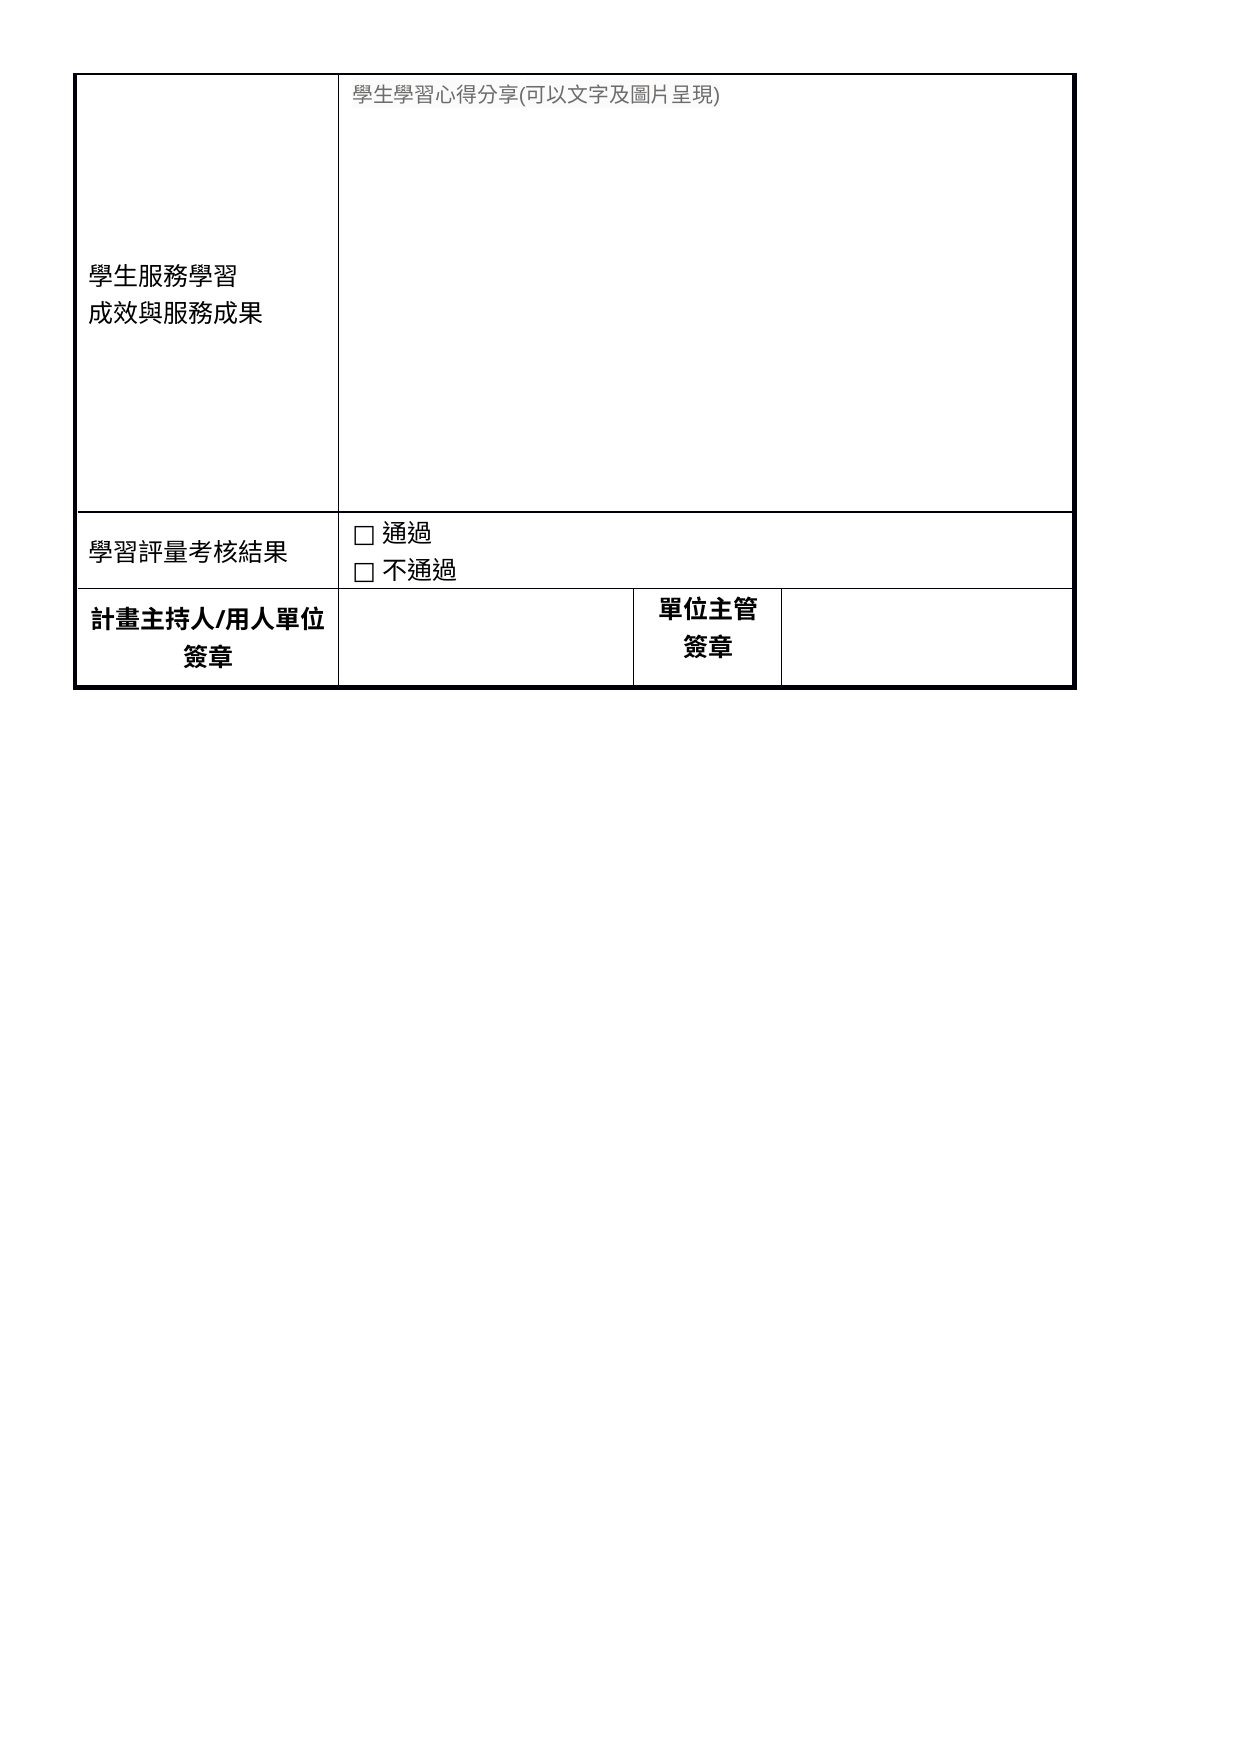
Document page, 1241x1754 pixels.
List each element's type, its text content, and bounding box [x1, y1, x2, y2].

table_cell 計畫主持人/用人單位 簽章 [77, 589, 338, 685]
table_cell [339, 589, 633, 685]
table_cell 單位主管簽章 [634, 589, 781, 685]
table_cell [782, 589, 1072, 685]
table_cell 學生服務學習 成效與服務成果 [77, 75, 338, 511]
table_cell 學習評量考核結果 [77, 512, 338, 588]
table_cell 學生學習心得分享(可以文字及圖片呈現) [339, 75, 1072, 511]
table_cell □ 通過 □ 不通過 [339, 513, 1072, 588]
